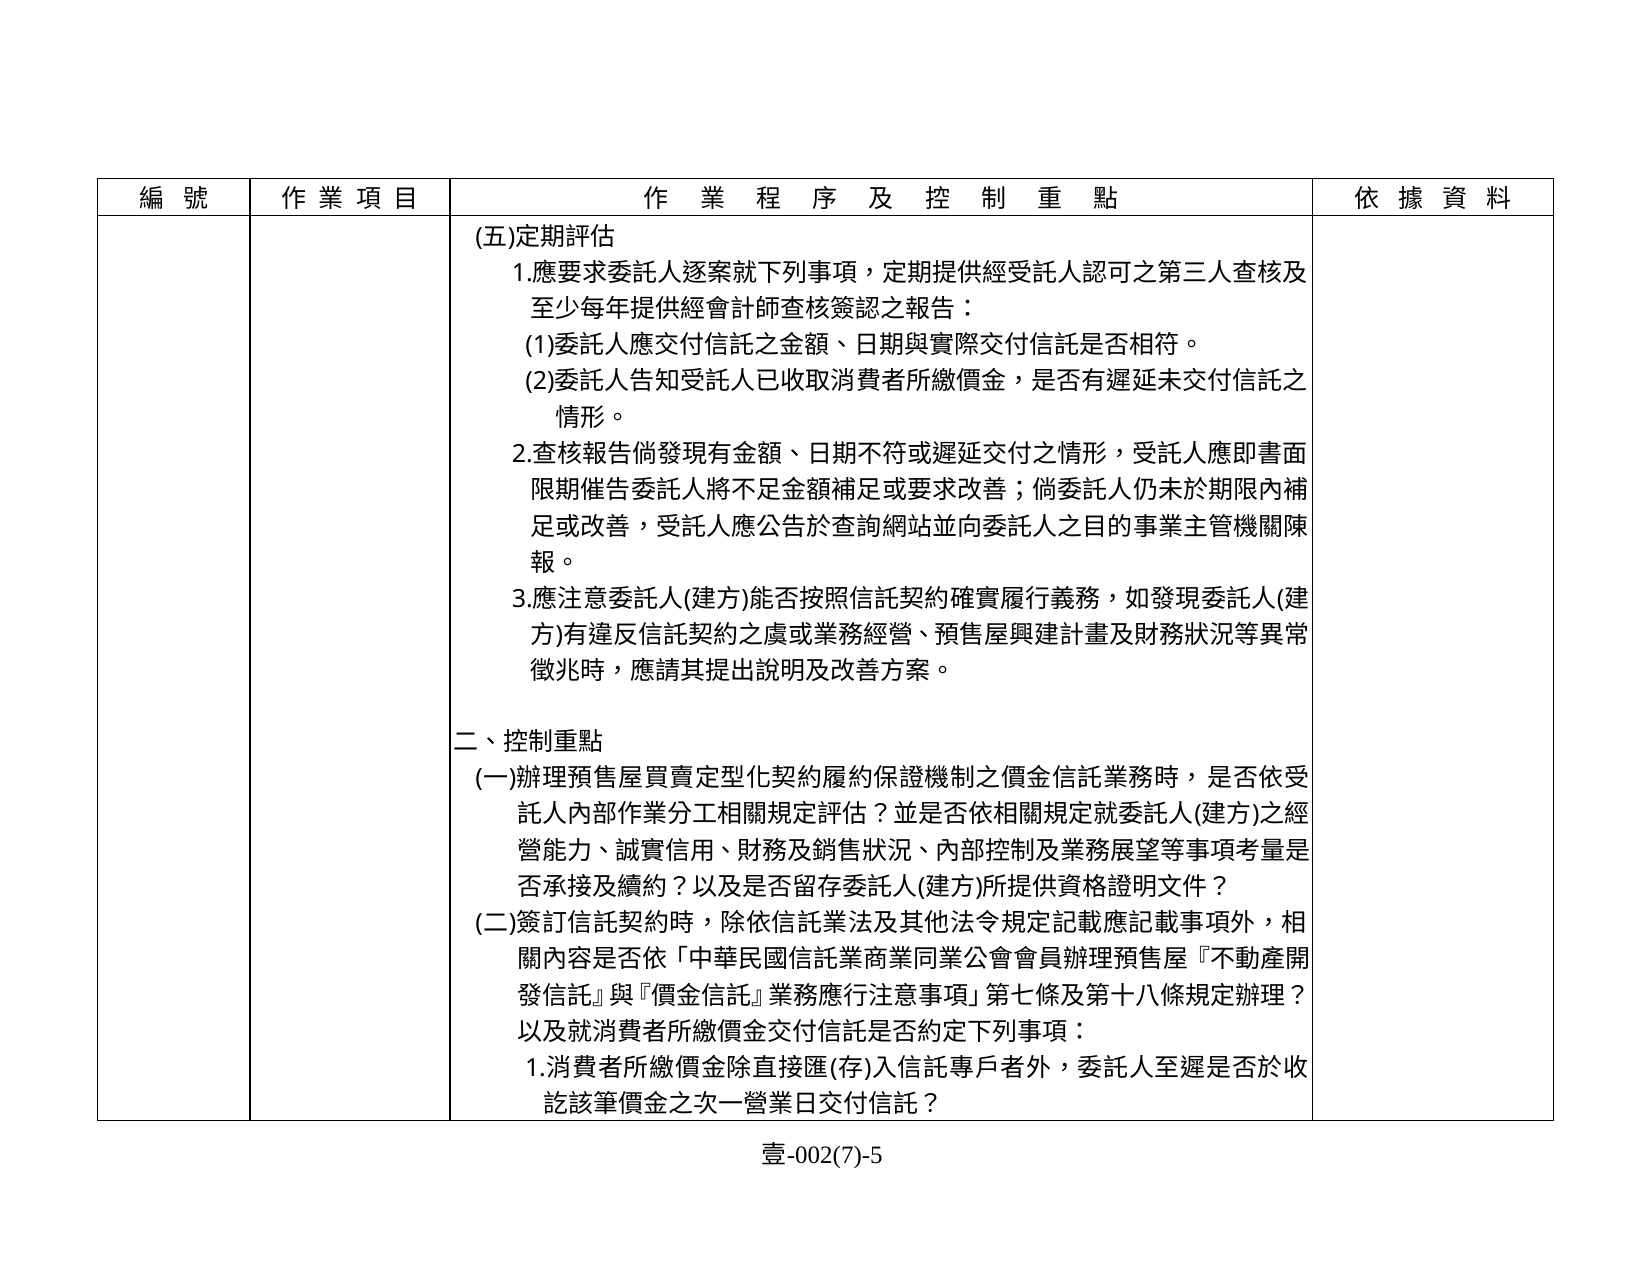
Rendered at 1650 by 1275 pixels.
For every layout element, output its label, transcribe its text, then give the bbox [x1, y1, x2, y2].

table_cell [251, 216, 449, 1120]
table_header 依 據 資 料 [1313, 179, 1553, 215]
table_cell (五)定期評估 1.應要求委託人逐案就下列事項，定期提供經受託人認可之第三人查核及至少每年提供經會計師查核簽認之報告： (1)委託人應交付信託之金額、日期與實際交付信託是否相符。 (2)委託人告知受託人已收取消費者所繳價金，是否有遲延未交付信託之情形。 2.查核報告倘發現有金額、日期不符或遲延交付之情形，受託人應即書面限期催告委託人將不足金額補足或要求改善；倘委託人仍未於期限內補足或改善，受託人應公告於查詢網站並向委託人之目的事業主管機關陳報。 3.應注意委託人(建方)能否按照信託契約確實履行義務，如發現委託人(建方)有違反信託契約之虞或業務經營、預售屋興建計畫及財務狀況等異常徵兆時，應請其提出說明及改善方案。 二、控制重點 (一)辦理預售屋買賣定型化契約履約保證機制之價金信託業務時，是否依受託人內部作業分工相關規定評估？並是否依相關規定就委託人(建方)之經營能力、誠實信用、財務及銷售狀況、內部控制及業務展望等事項考量是否承接及續約？以及是否留存委託人(建方)所提供資格證明文件？ (二)簽訂信託契約時，除依信託業法及其他法令規定記載應記載事項外，相關內容是否依「中華民國信託業商業同業公會會員辦理預售屋『不動產開發信託』與『價金信託』業務應行注意事項」第七條及第十八條規定辦理？以及就消費者所繳價金交付信託是否約定下列事項： 1.消費者所繳價金除直接匯(存)入信託專戶者外，委託人至遲是否於收訖該筆價金之次一營業日交付信託？ [451, 216, 1312, 1120]
table_header 作 業 程 序 及 控 制 重 點 [451, 179, 1312, 215]
table_header 編 號 [98, 179, 249, 215]
table_header 作 業 項 目 [251, 179, 449, 215]
table_cell [1313, 216, 1553, 1120]
table_cell [98, 216, 249, 1120]
